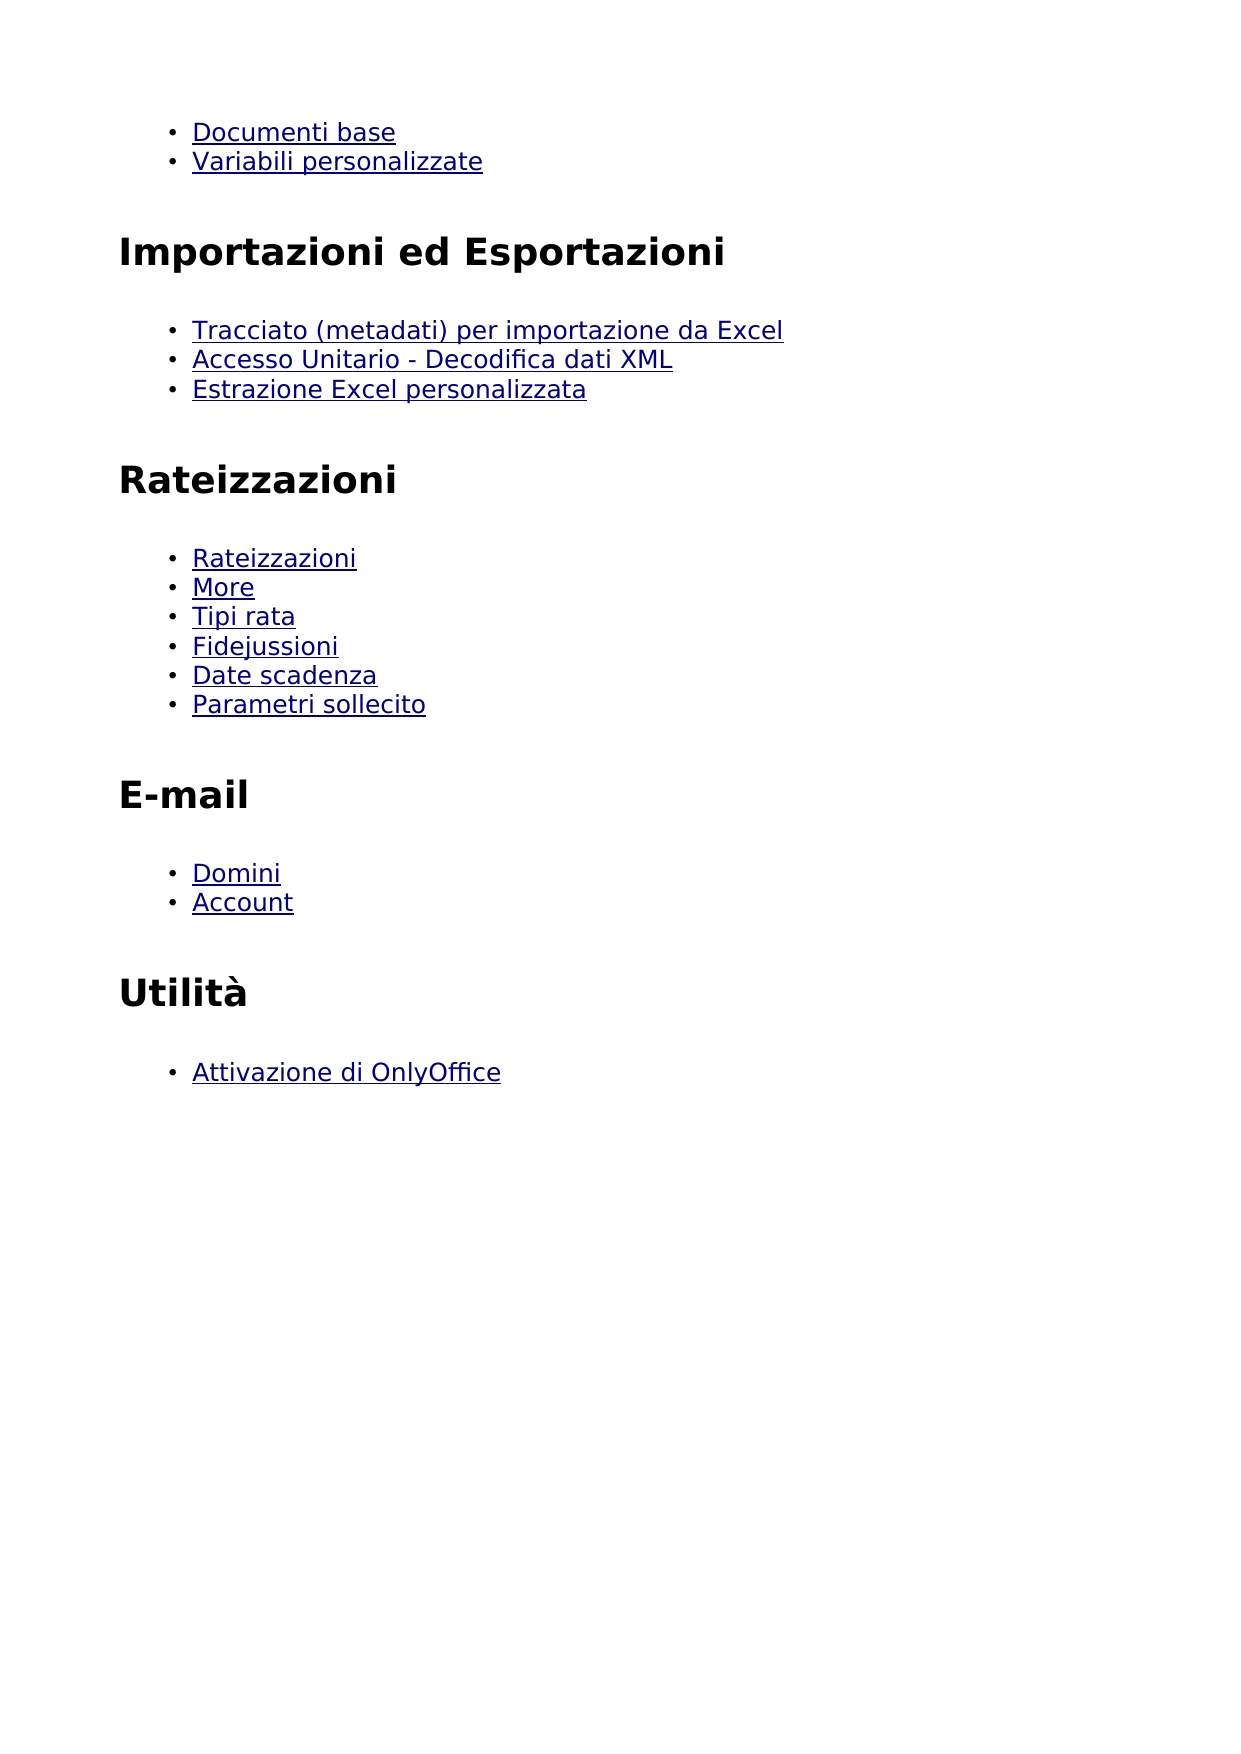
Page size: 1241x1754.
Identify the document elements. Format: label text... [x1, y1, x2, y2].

list Parametri sollecito [177, 690, 1122, 719]
list Estrazione Excel personalizzata [177, 375, 1122, 404]
list Attivazione di OnlyOffice [177, 1058, 1122, 1087]
list Documenti base [177, 118, 1122, 147]
list Tipi rata [177, 602, 1122, 632]
list Accesso Unitario - Decodifica dati XML [177, 346, 1122, 375]
list More [177, 573, 1122, 602]
list Tracciato (metadati) per importazione da Excel [177, 317, 1122, 346]
subtitle Utilità [118, 972, 1122, 1016]
list Fidejussioni [177, 632, 1122, 661]
list Rateizzazioni [177, 544, 1122, 573]
subtitle Rateizzazioni [118, 458, 1122, 502]
list Domini [177, 859, 1122, 888]
list Account [177, 888, 1122, 918]
list Variabili personalizzate [177, 147, 1122, 176]
list Date scadenza [177, 661, 1122, 690]
subtitle E-mail [118, 774, 1122, 817]
subtitle Importazioni ed Esportazioni [118, 231, 1122, 274]
